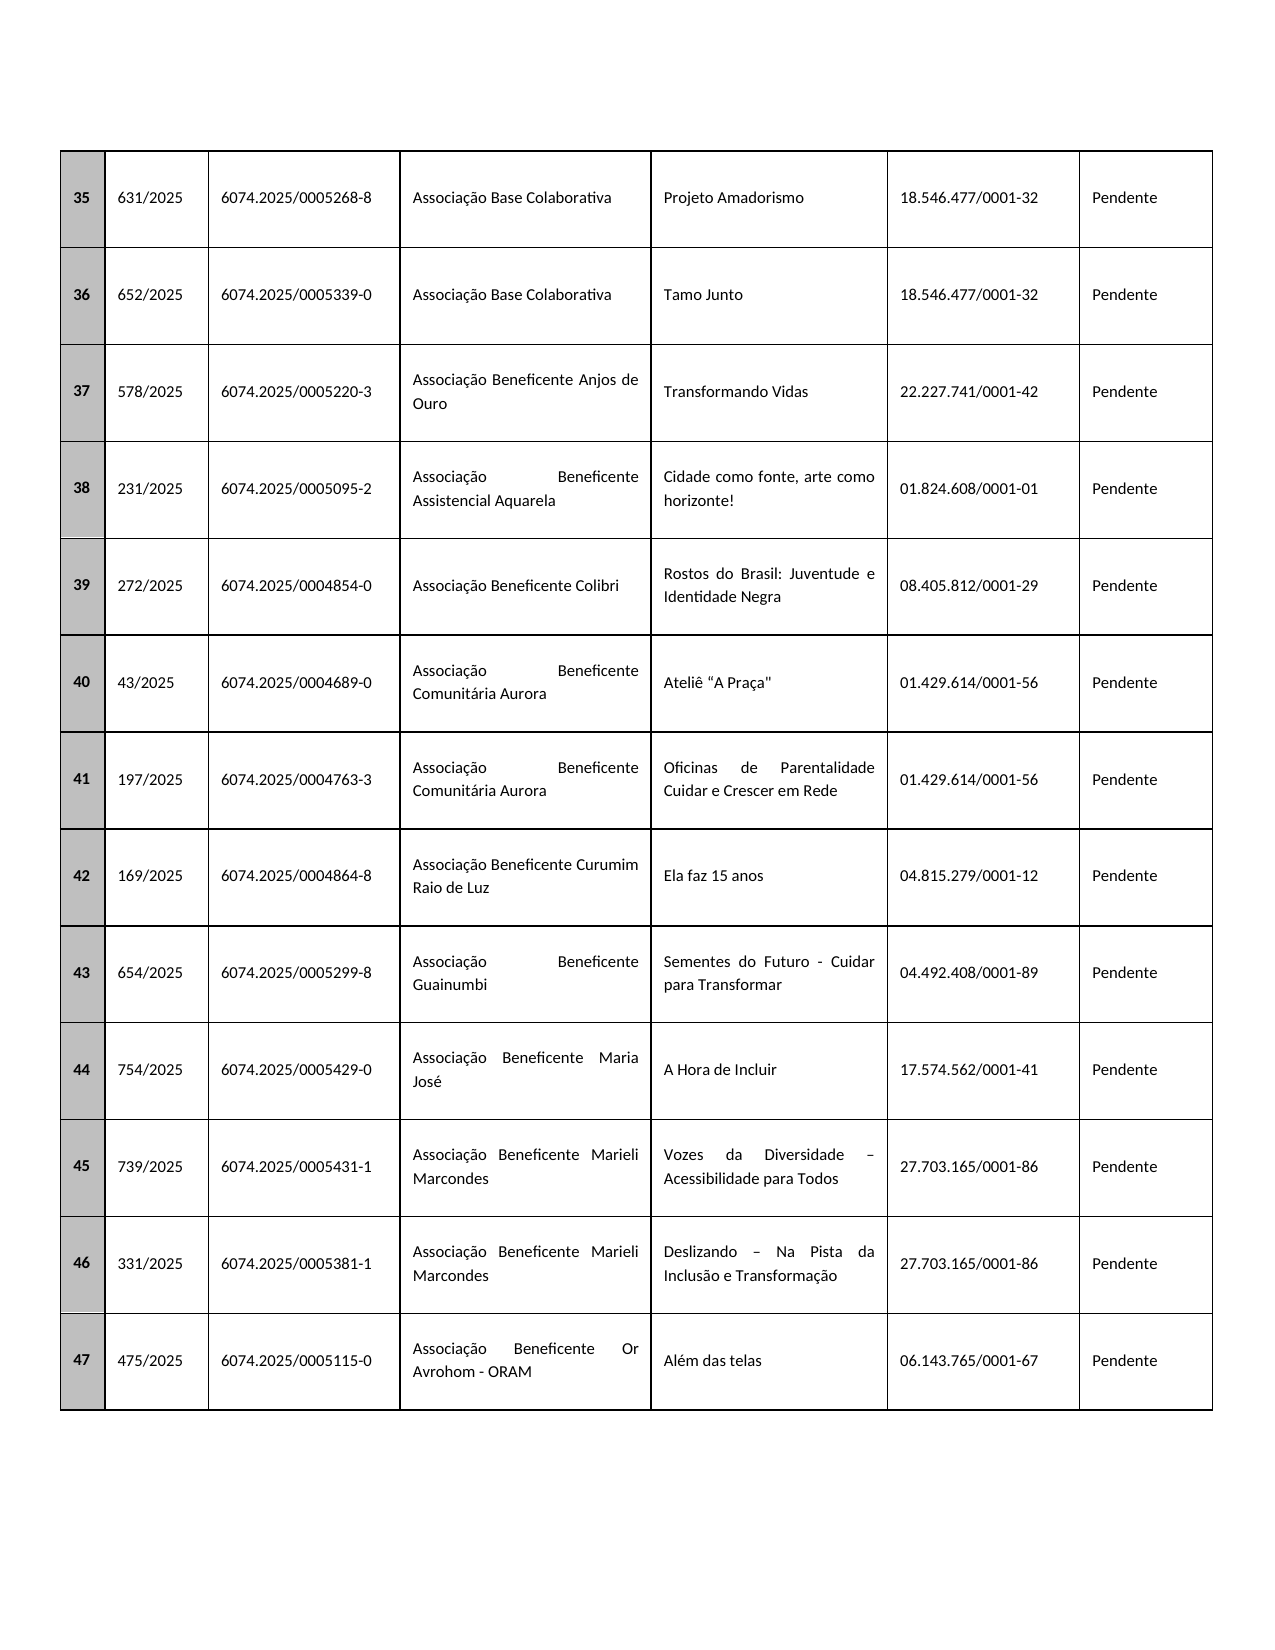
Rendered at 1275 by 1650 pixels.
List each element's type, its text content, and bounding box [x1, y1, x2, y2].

table_cell 04.492.408/0001-89 [888, 927, 1079, 1022]
table_cell 654/2025 [106, 927, 208, 1022]
table_cell 27.703.165/0001-86 [888, 1120, 1079, 1216]
table_cell Associação Beneficente Marieli Marcondes [401, 1120, 650, 1216]
table_cell Associação Beneficente Assistencial Aquarela [401, 442, 650, 537]
table_cell Além das telas [652, 1314, 887, 1409]
table_cell Associação Beneficente Anjos de Ouro [401, 345, 650, 441]
table_cell 739/2025 [106, 1120, 208, 1216]
table_cell 08.405.812/0001-29 [888, 539, 1079, 634]
table_cell 272/2025 [106, 539, 208, 634]
table_cell 36 [61, 248, 104, 344]
table_cell A Hora de Incluir [652, 1023, 887, 1119]
table_cell Pendente [1080, 1217, 1212, 1312]
table_cell Pendente [1080, 152, 1212, 247]
table_cell Sementes do Futuro - Cuidar para Transformar [652, 927, 887, 1022]
table_cell Associação Beneficente Or Avrohom - ORAM [401, 1314, 650, 1409]
table_cell 652/2025 [106, 248, 208, 344]
table_cell 6074.2025/0004763-3 [209, 733, 399, 828]
table_cell Transformando Vidas [652, 345, 887, 441]
table_cell 01.429.614/0001-56 [888, 733, 1079, 828]
table_cell 01.824.608/0001-01 [888, 442, 1079, 537]
table_cell 6074.2025/0005299-8 [209, 927, 399, 1022]
table_cell Pendente [1080, 442, 1212, 537]
table_cell 6074.2025/0005095-2 [209, 442, 399, 537]
table_cell 197/2025 [106, 733, 208, 828]
table_cell 631/2025 [106, 152, 208, 247]
table_cell Pendente [1080, 636, 1212, 731]
table_cell 6074.2025/0005429-0 [209, 1023, 399, 1119]
table_cell 40 [61, 636, 104, 731]
table_cell Projeto Amadorismo [652, 152, 887, 247]
table_cell Cidade como fonte, arte como horizonte! [652, 442, 887, 537]
table_cell 169/2025 [106, 830, 208, 925]
table_cell 06.143.765/0001-67 [888, 1314, 1079, 1409]
table_cell 01.429.614/0001-56 [888, 636, 1079, 731]
table_cell 44 [61, 1023, 104, 1119]
table_cell 42 [61, 830, 104, 925]
table_cell Pendente [1080, 1314, 1212, 1409]
table_cell Pendente [1080, 830, 1212, 925]
table_cell 38 [61, 442, 104, 537]
table_cell 17.574.562/0001-41 [888, 1023, 1079, 1119]
table_cell 578/2025 [106, 345, 208, 441]
table_cell 754/2025 [106, 1023, 208, 1119]
table_cell Pendente [1080, 733, 1212, 828]
table_cell 6074.2025/0005339-0 [209, 248, 399, 344]
table_cell 6074.2025/0005268-8 [209, 152, 399, 247]
table_cell 27.703.165/0001-86 [888, 1217, 1079, 1312]
table_cell 04.815.279/0001-12 [888, 830, 1079, 925]
table_cell 231/2025 [106, 442, 208, 537]
table_cell 37 [61, 345, 104, 441]
table_cell Vozes da Diversidade – Acessibilidade para Todos [652, 1120, 887, 1216]
table_cell 47 [61, 1314, 104, 1409]
table_cell Associação Beneficente Guainumbi [401, 927, 650, 1022]
table_cell Deslizando – Na Pista da Inclusão e Transformação [652, 1217, 887, 1312]
table_cell 6074.2025/0005431-1 [209, 1120, 399, 1216]
table_cell Associação Base Colaborativa [401, 248, 650, 344]
table_cell Pendente [1080, 539, 1212, 634]
table_cell 45 [61, 1120, 104, 1216]
table_cell Pendente [1080, 345, 1212, 441]
table_cell 6074.2025/0005381-1 [209, 1217, 399, 1312]
table_cell Pendente [1080, 927, 1212, 1022]
table_cell Rostos do Brasil: Juventude e Identidade Negra [652, 539, 887, 634]
table_cell 46 [61, 1217, 104, 1312]
table_cell Associação Beneficente Maria José [401, 1023, 650, 1119]
table_cell Associação Beneficente Marieli Marcondes [401, 1217, 650, 1312]
table_cell Associação Beneficente Curumim Raio de Luz [401, 830, 650, 925]
table_cell Ateliê “A Praça" [652, 636, 887, 731]
table_cell 43/2025 [106, 636, 208, 731]
table_cell Associação Beneficente Comunitária Aurora [401, 636, 650, 731]
table_cell 18.546.477/0001-32 [888, 248, 1079, 344]
table_cell 43 [61, 927, 104, 1022]
table_cell Associação Base Colaborativa [401, 152, 650, 247]
table_cell 6074.2025/0004864-8 [209, 830, 399, 925]
table_cell 475/2025 [106, 1314, 208, 1409]
table_cell Pendente [1080, 248, 1212, 344]
table_cell 6074.2025/0005115-0 [209, 1314, 399, 1409]
table_cell 18.546.477/0001-32 [888, 152, 1079, 247]
table_cell 331/2025 [106, 1217, 208, 1312]
table_cell Ela faz 15 anos [652, 830, 887, 925]
table_cell 6074.2025/0004689-0 [209, 636, 399, 731]
table_cell 6074.2025/0004854-0 [209, 539, 399, 634]
table_cell 39 [61, 539, 104, 634]
table_cell 6074.2025/0005220-3 [209, 345, 399, 441]
table_cell 22.227.741/0001-42 [888, 345, 1079, 441]
table_cell 41 [61, 733, 104, 828]
table_cell Pendente [1080, 1120, 1212, 1216]
table_cell Oficinas de Parentalidade Cuidar e Crescer em Rede [652, 733, 887, 828]
table_cell 35 [61, 152, 104, 247]
table_cell Pendente [1080, 1023, 1212, 1119]
table_cell Tamo Junto [652, 248, 887, 344]
table_cell Associação Beneficente Comunitária Aurora [401, 733, 650, 828]
table_cell Associação Beneficente Colibri [401, 539, 650, 634]
